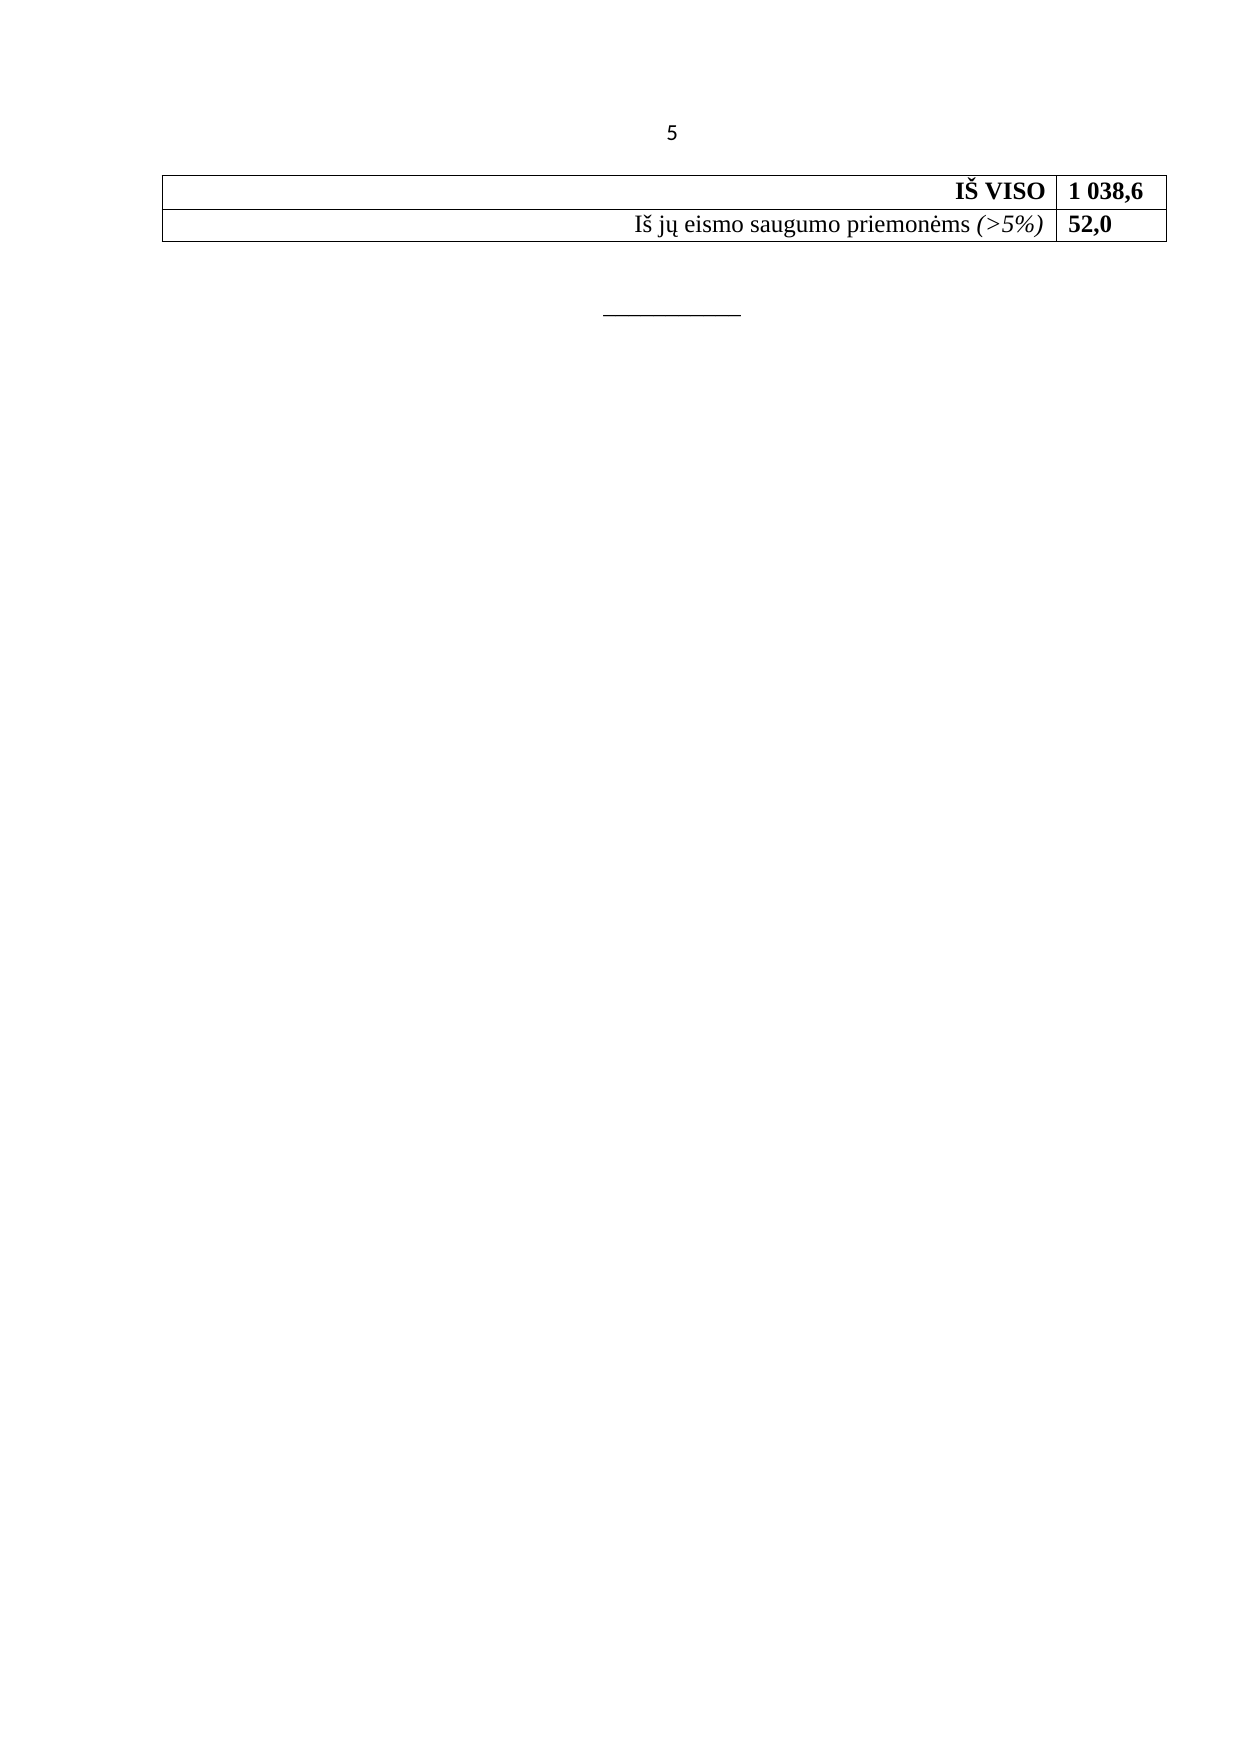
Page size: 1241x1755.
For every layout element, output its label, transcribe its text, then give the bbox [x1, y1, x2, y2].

table_cell 52,0 [1057, 210, 1166, 241]
table_cell IŠ VISO [163, 176, 1056, 208]
text ___________ [162, 290, 1181, 319]
table_cell Iš jų eismo saugumo priemonėms (>5%) [163, 210, 1056, 241]
table_cell 1 038,6 [1057, 176, 1166, 208]
